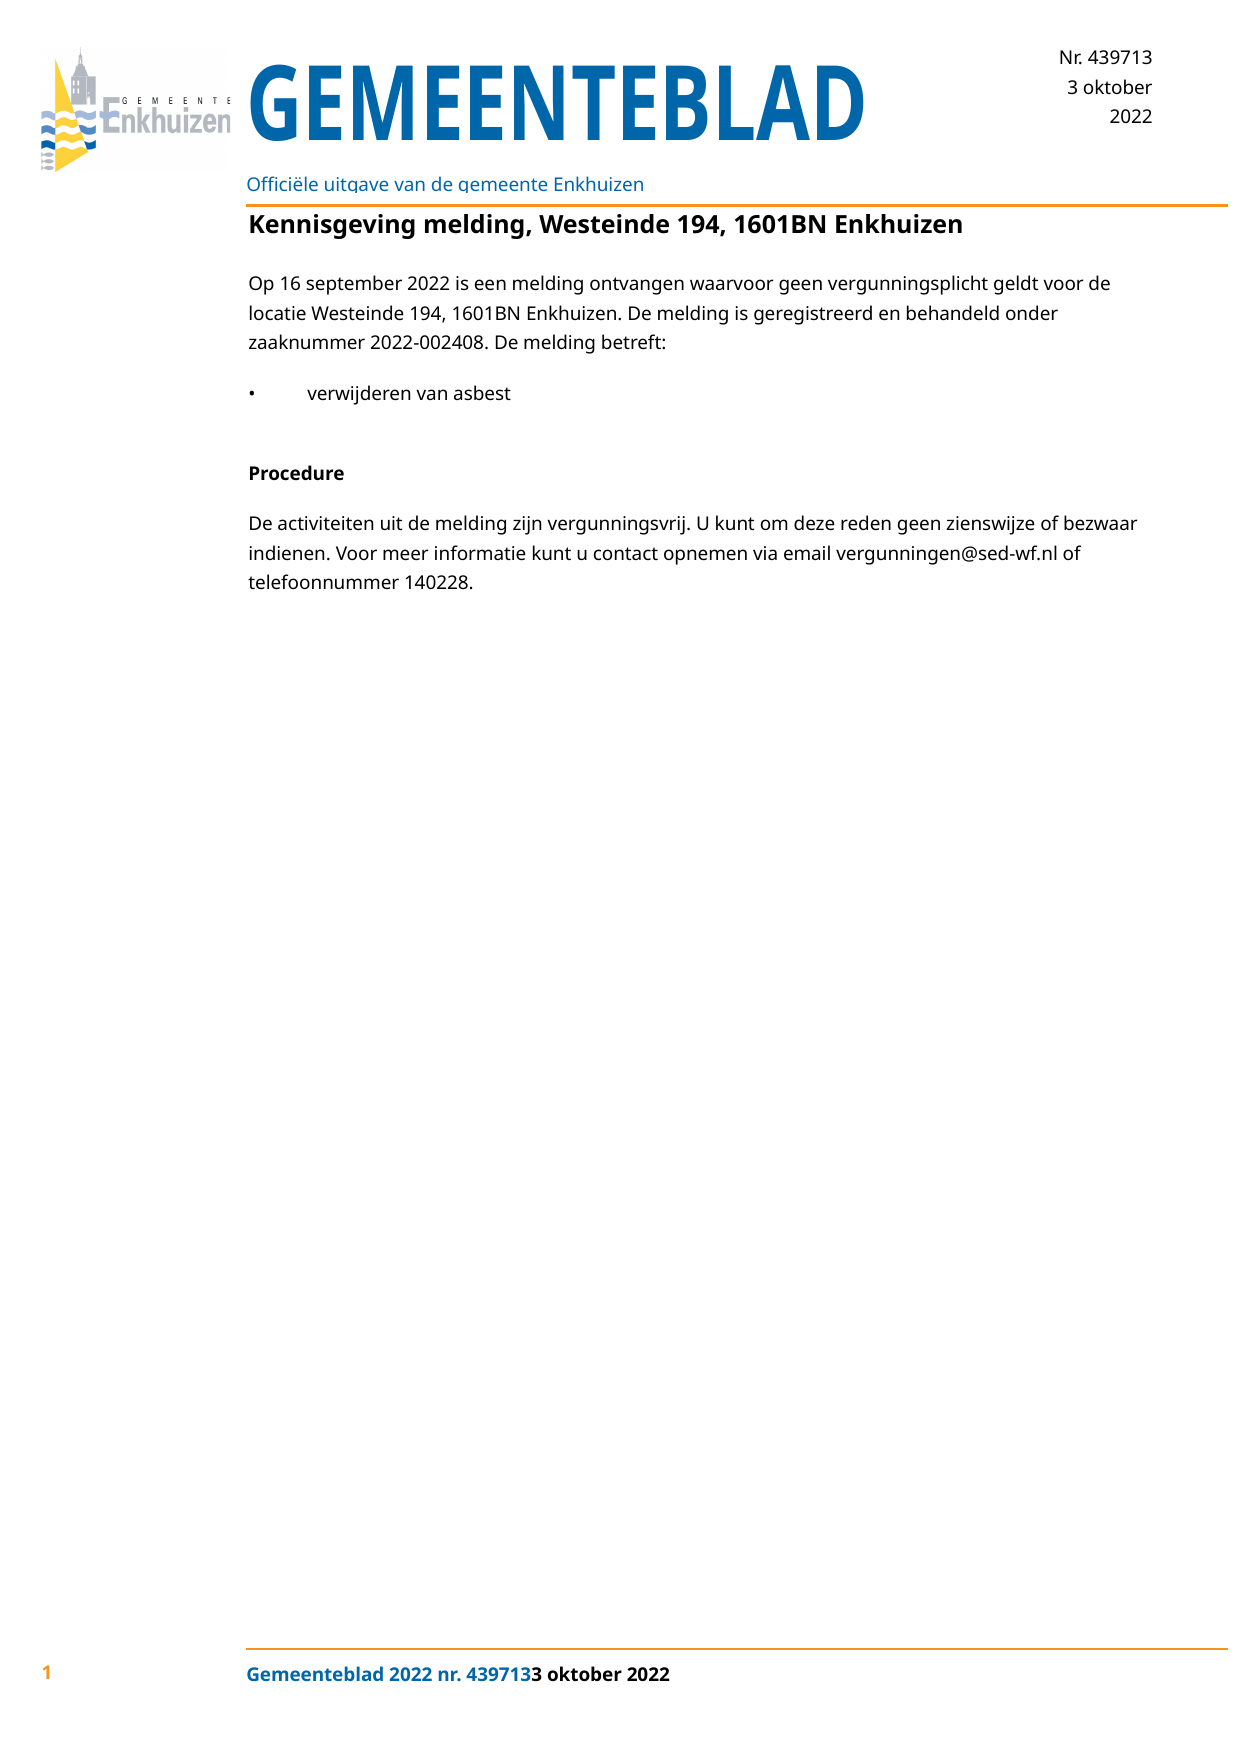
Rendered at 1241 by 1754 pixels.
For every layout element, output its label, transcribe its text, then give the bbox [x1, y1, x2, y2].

text Op 16 september 2022 is een melding ontvangen waarvoor geen vergunningsplicht geldt voor de locatie Westeinde 194, 1601BN Enkhuizen. De melding is geregistreerd en behandeld onder zaaknummer 2022-002408. De melding betreft: [248, 270, 1152, 355]
text De activiteiten uit de melding zijn vergunningsvrij. U kunt om deze reden geen zienswijze of bezwaar indienen. Voor meer informatie kunt u contact opnemen via email vergunningen@sed-wf.nl of telefoonnummer 140228. [248, 510, 1152, 595]
list verwijderen van asbest [248, 380, 1152, 406]
text Kennisgeving melding, Westeinde 194, 1601BN Enkhuizen [248, 207, 1152, 241]
picture [41, 47, 231, 172]
text Procedure [248, 460, 1152, 486]
